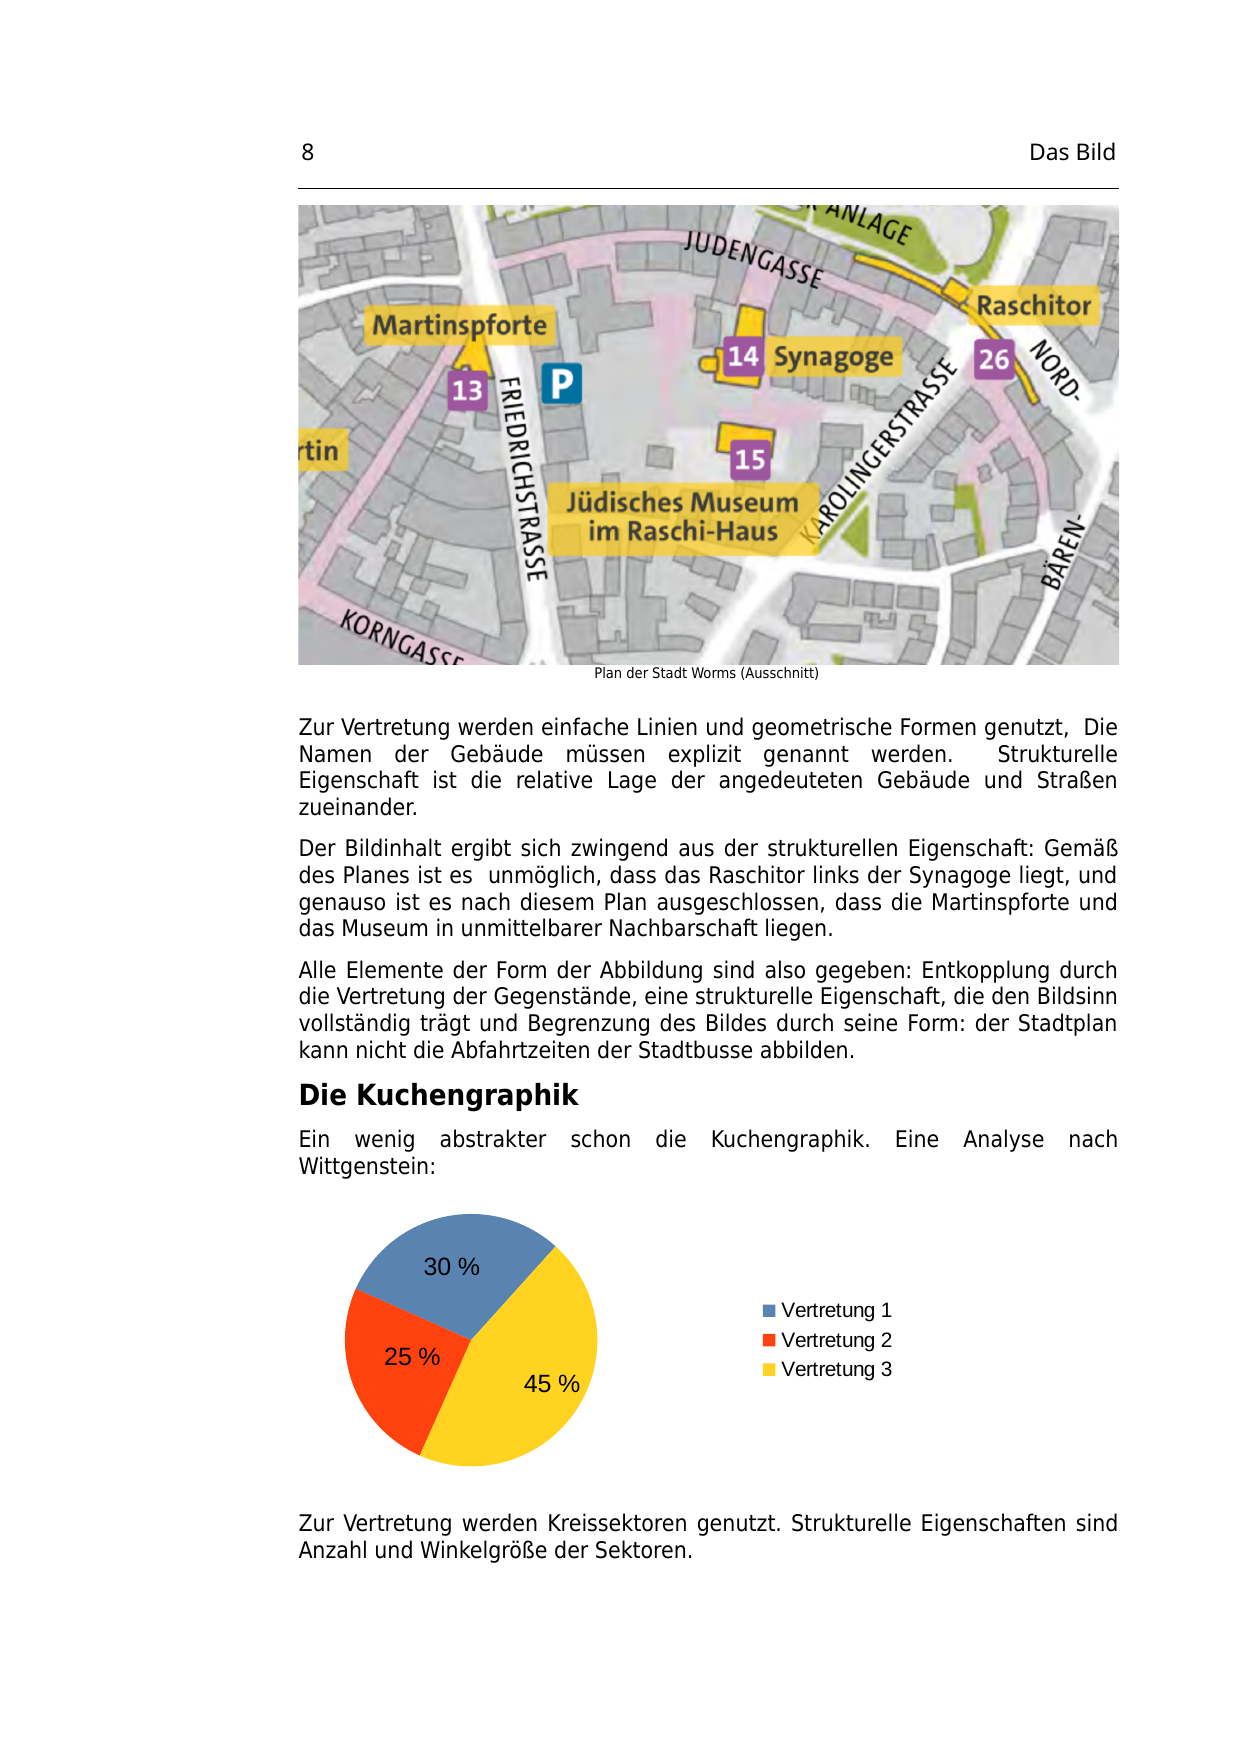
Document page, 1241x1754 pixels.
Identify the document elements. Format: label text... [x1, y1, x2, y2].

text Zur Vertretung werden Kreissektoren genutzt. Strukturelle Eigenschaften sind Anzahl und Winkelgröße der Sektoren. [278, 1194, 1119, 1564]
text Die Kuchengraphik [298, 1078, 1119, 1112]
text Der Bildinhalt ergibt sich zwingend aus der strukturellen Eigenschaft: Gemäß des Planes ist es unmöglich, dass das Raschitor links der Synagoge liegt, und genauso ist es nach diesem Plan ausgeschlossen, dass die Martinspforte und das Museum in unmittelbarer Nachbarschaft liegen. [298, 836, 1119, 942]
text Zur Vertretung werden einfache Linien und geometrische Formen genutzt, Die Namen der Gebäude müssen explizit genannt werden. Strukturelle Eigenschaft ist die relative Lage der angedeuteten Gebäude und Straßen zueinander. [298, 714, 1119, 821]
text Alle Elemente der Form der Abbildung sind also gegeben: Entkopplung durch die Vertretung der Gegenstände, eine strukturelle Eigenschaft, die den Bildsinn vollständig trägt und Begrenzung des Bildes durch seine Form: der Stadtplan kann nicht die Abfahrtzeiten der Stadtbusse abbilden. [298, 957, 1119, 1063]
text Ein wenig abstrakter schon die Kuchengraphik. Eine Analyse nach Wittgenstein: [298, 1127, 1119, 1180]
picture [298, 205, 1120, 665]
text Plan der Stadt Worms (Ausschnitt) [298, 665, 1119, 682]
